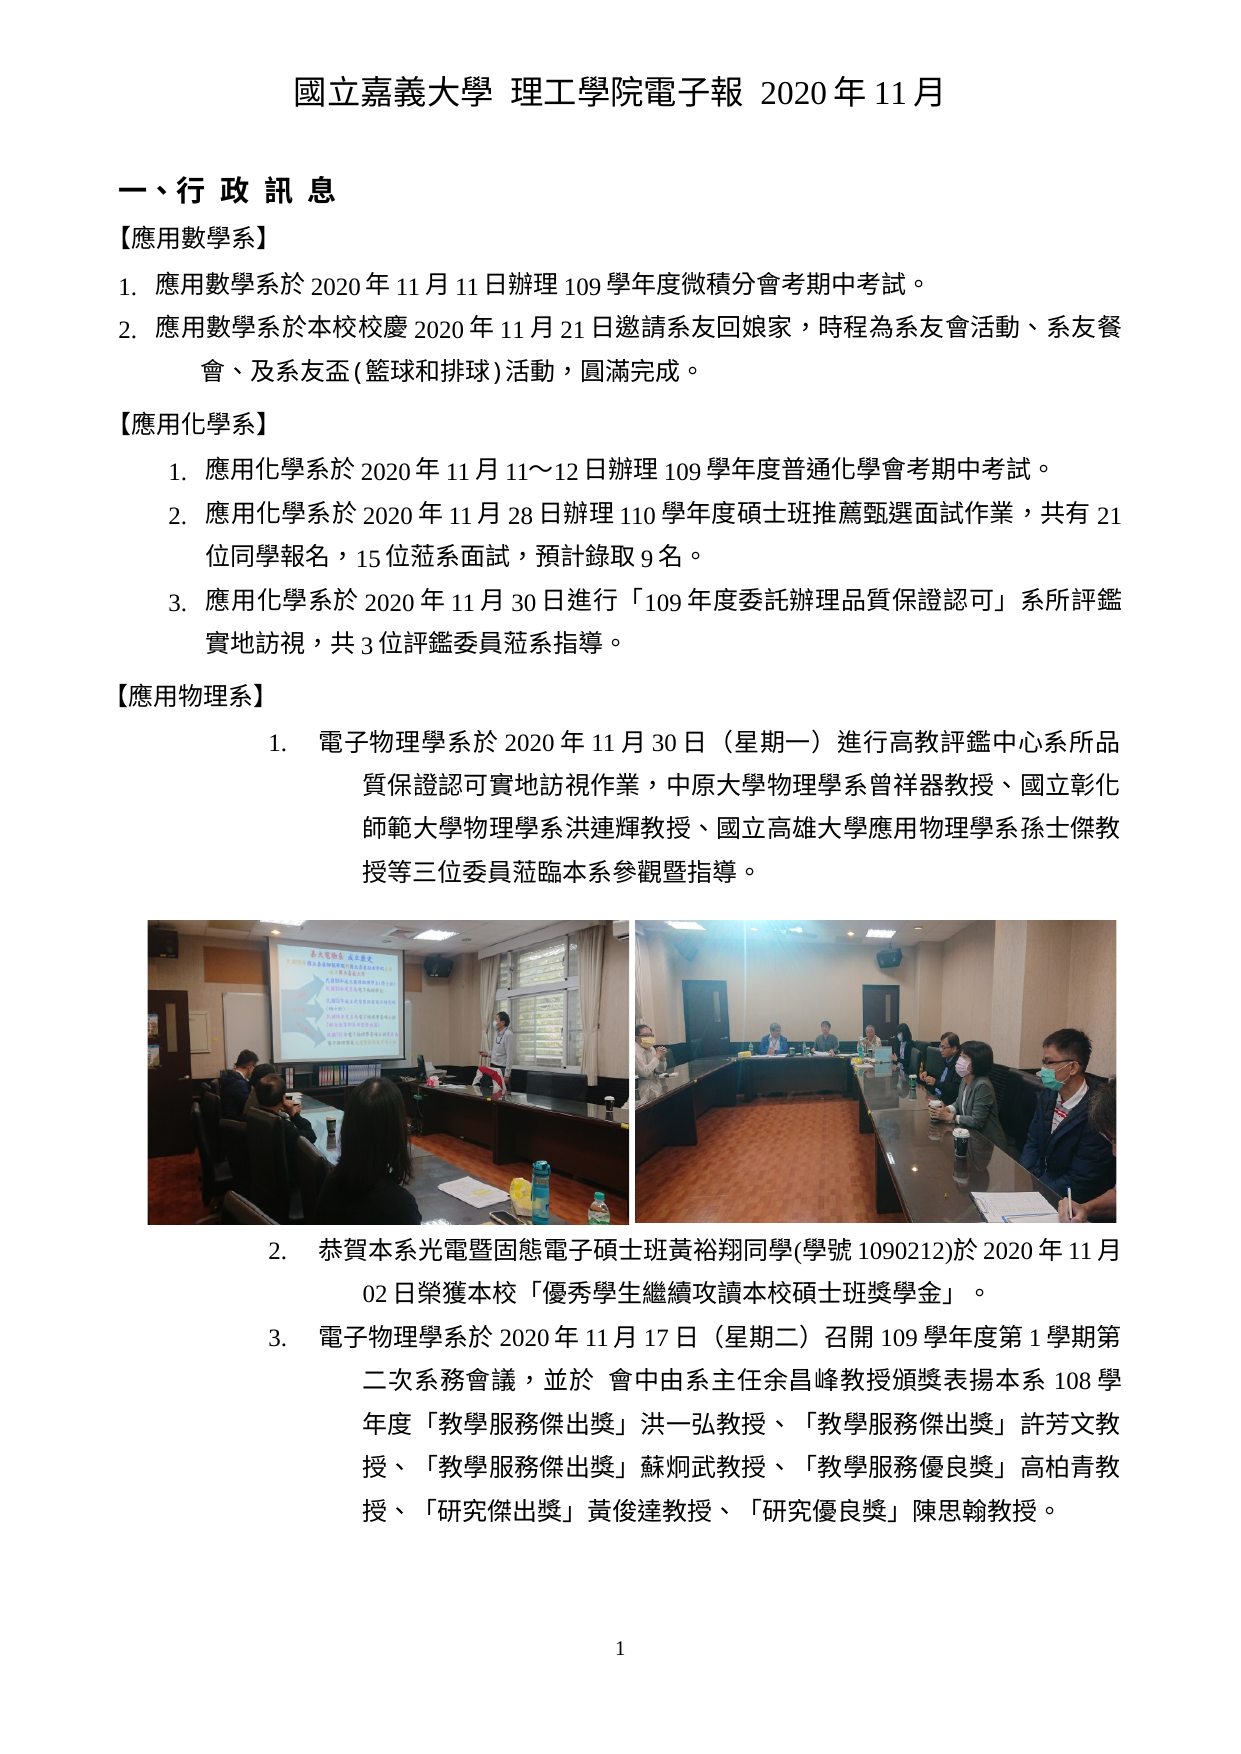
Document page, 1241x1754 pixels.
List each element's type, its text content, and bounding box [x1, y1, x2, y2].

list 恭賀本系光電暨固態電子碩士班黃裕翔同學(學號1090212)於2020年11月02日榮獲本校「優秀學生繼續攻讀本校碩士班獎學金」。 [268, 1231, 1122, 1310]
text 【應用物理系】 [103, 676, 1122, 713]
list 電子物理學系於2020年11月17日（星期二）召開109學年度第1學期第二次系務會議，並於 會中由系主任余昌峰教授頒獎表揚本系108學年度「教學服務傑出獎」洪一弘教授、「教學服務傑出獎」許芳文教授、「教學服務傑出獎」蘇炯武教授、「教學服務優良獎」高柏青教授、「研究傑出獎」黃俊達教授、「研究優良獎」陳思翰教授。 [268, 1317, 1122, 1527]
list 應用化學系於2020年11月28日辦理110學年度碩士班推薦甄選面試作業，共有21位同學報名，15位蒞系面試，預計錄取9名。 [168, 493, 1122, 573]
list 電子物理學系於2020年11月30日（星期一）進行高教評鑑中心系所品質保證認可實地訪視作業，中原大學物理學系曾祥器教授、國立彰化師範大學物理學系洪連輝教授、國立高雄大學應用物理學系孫士傑教授等三位委員蒞臨本系參觀暨指導。 [268, 722, 1122, 888]
text 國立嘉義大學 理工學院電子報 2020年11月 [118, 66, 1122, 114]
text 一、行 政 訊 息 [118, 167, 1122, 209]
list 應用數學系於2020年11月11日辦理109學年度微積分會考期中考試。 [118, 264, 1122, 301]
list 應用數學系於本校校慶2020年11月21日邀請系友回娘家，時程為系友會活動、系友餐會、及系友盃(籃球和排球)活動，圓滿完成。 [118, 308, 1122, 388]
text 【應用數學系】 [106, 219, 1122, 255]
list 應用化學系於2020年11月11～12日辦理109學年度普通化學會考期中考試。 [168, 450, 1122, 486]
list 應用化學系於2020年11月30日進行「109年度委託辦理品質保證認可」系所評鑑實地訪視，共3位評鑑委員蒞系指導。 [168, 580, 1122, 660]
text 【應用化學系】 [106, 404, 1122, 440]
